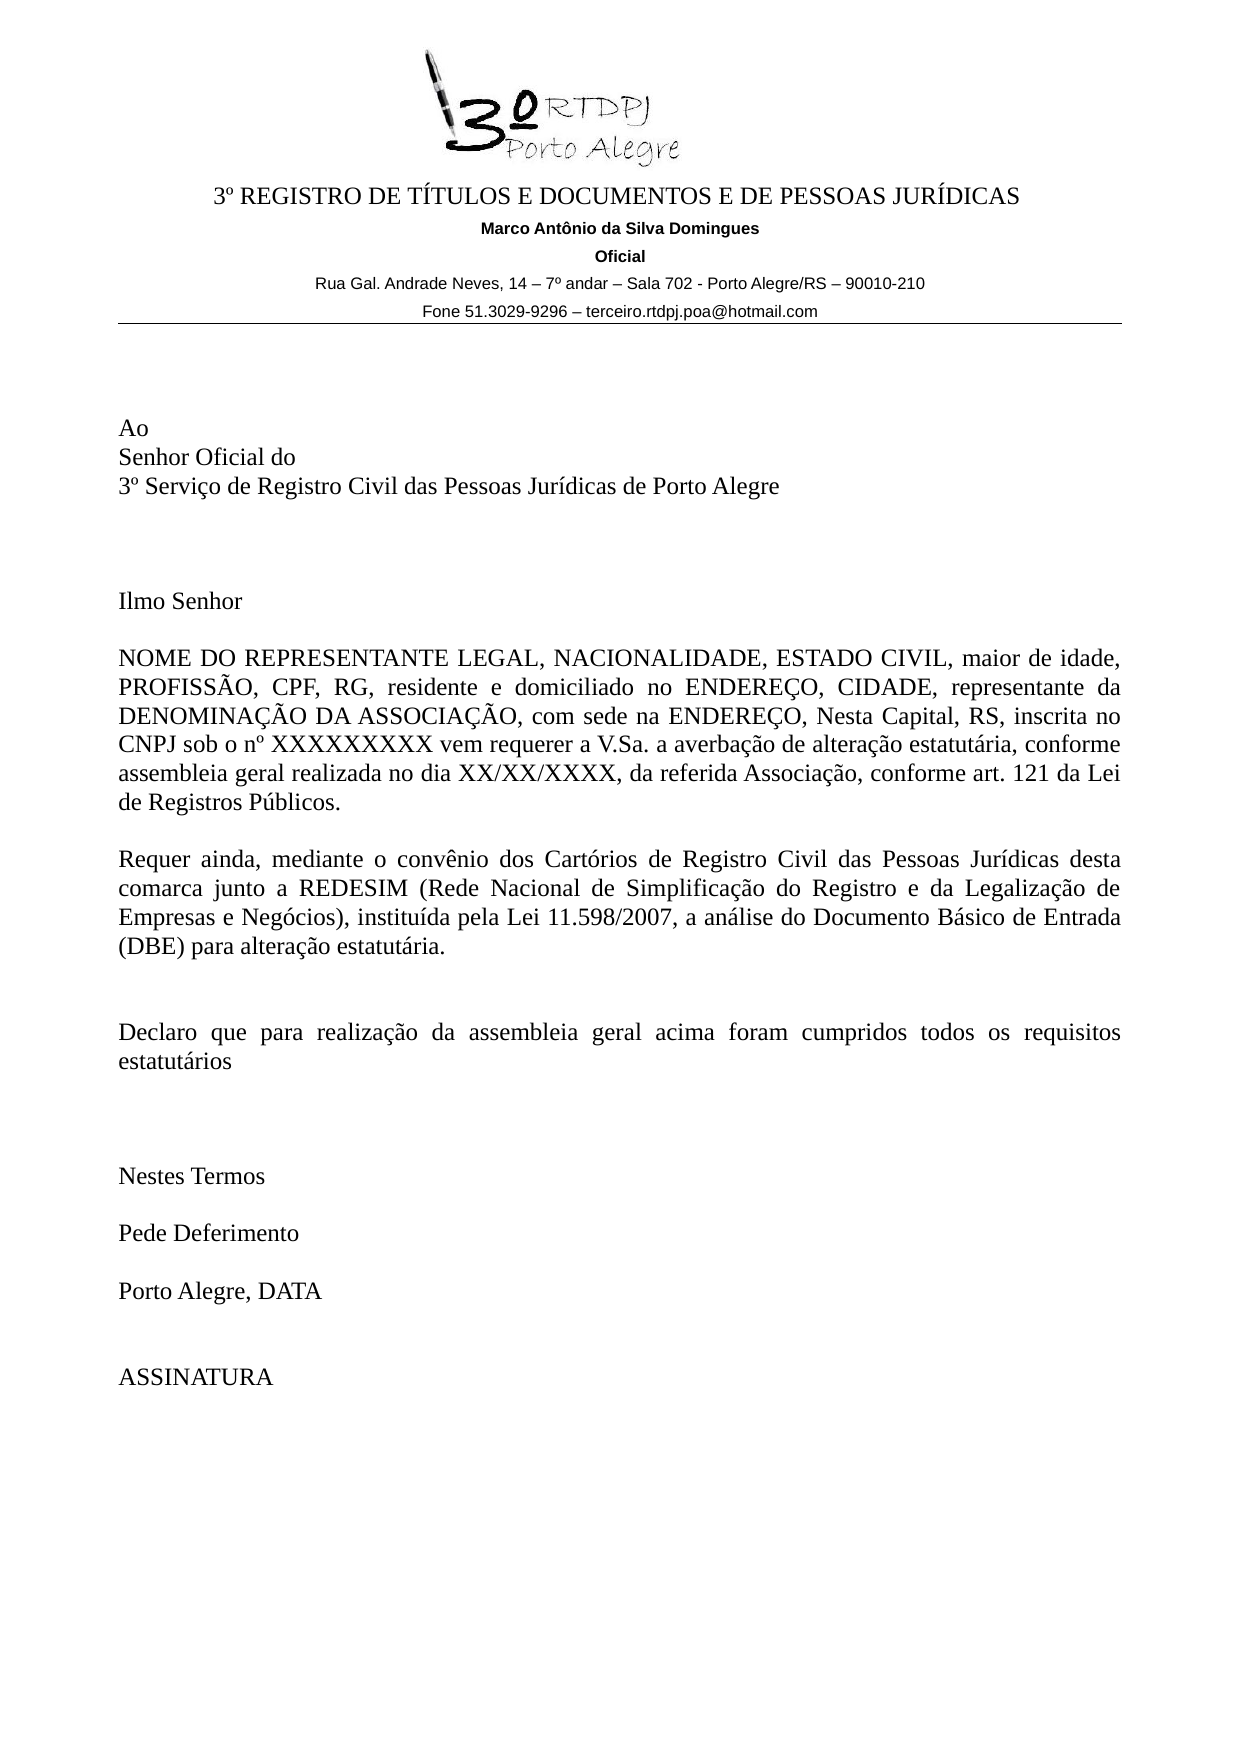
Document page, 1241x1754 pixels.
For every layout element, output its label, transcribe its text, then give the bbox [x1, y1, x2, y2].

text NOME DO REPRESENTANTE LEGAL, NACIONALIDADE, ESTADO CIVIL, maior de idade, PROFISSÃO, CPF, RG, residente e domiciliado no ENDEREÇO, CIDADE, representante da DENOMINAÇÃO DA ASSOCIAÇÃO, com sede na ENDEREÇO, Nesta Capital, RS, inscrita no CNPJ sob o nº XXXXXXXXX vem requerer a V.Sa. a averbação de alteração estatutária, conforme assembleia geral realizada no dia XX/XX/XXXX, da referida Associação, conforme art. 121 da Lei de Registros Públicos. [118, 643, 1122, 816]
text 3º Serviço de Registro Civil das Pessoas Jurídicas de Porto Alegre [118, 471, 1122, 499]
text Rua Gal. Andrade Neves, 14 – 7º andar – Sala 702 - Porto Alegre/RS – 90010-210 [118, 268, 1122, 293]
text Ao [118, 413, 1122, 442]
text Requer ainda, mediante o convênio dos Cartórios de Registro Civil das Pessoas Jurídicas desta comarca junto a REDESIM (Rede Nacional de Simplificação do Registro e da Legalização de Empresas e Negócios), instituída pela Lei 11.598/2007, a análise do Documento Básico de Entrada (DBE) para alteração estatutária. [118, 844, 1122, 959]
text Pede Deferimento [118, 1218, 1122, 1247]
text Oficial [118, 241, 1122, 266]
text Ilmo Senhor [118, 586, 1122, 614]
text Fone 51.3029-9296 – terceiro.rtdpj.poa@hotmail.com [118, 296, 1122, 323]
text Marco Antônio da Silva Domingues [118, 213, 1122, 238]
text Nestes Termos [118, 1161, 1122, 1189]
text 3º REGISTRO DE TÍTULOS E DOCUMENTOS E DE PESSOAS JURÍDICAS [118, 181, 1122, 210]
text ASSINATURA [118, 1362, 1122, 1391]
text Senhor Oficial do [118, 442, 1122, 471]
text Porto Alegre, DATA [118, 1276, 1122, 1304]
text Declaro que para realização da assembleia geral acima foram cumpridos todos os requisitos estatutários [118, 1017, 1122, 1074]
